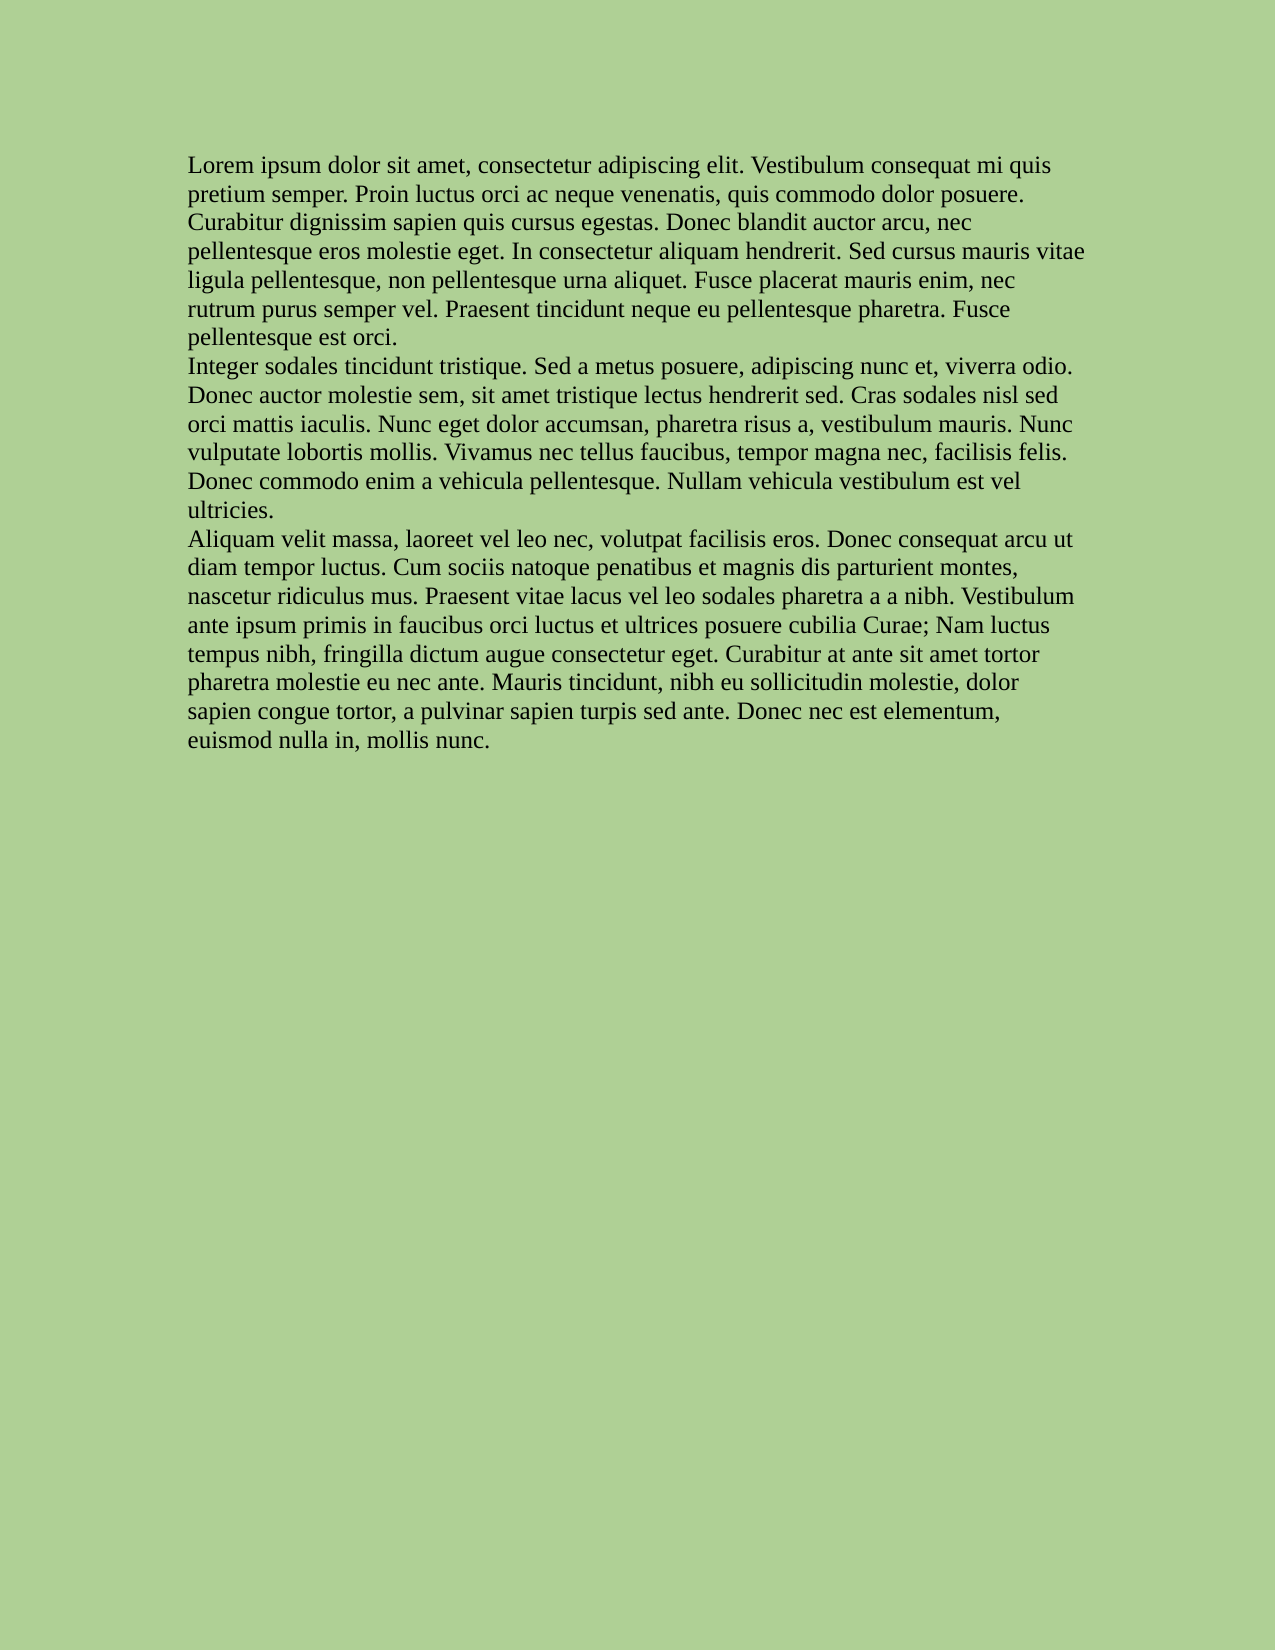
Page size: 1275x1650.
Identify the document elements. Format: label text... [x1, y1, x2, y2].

text Aliquam velit massa, laoreet vel leo nec, volutpat facilisis eros. Donec consequat arcu ut diam tempor luctus. Cum sociis natoque penatibus et magnis dis parturient montes, nascetur ridiculus mus. Praesent vitae lacus vel leo sodales pharetra a a nibh. Vestibulum ante ipsum primis in faucibus orci luctus et ultrices posuere cubilia Curae; Nam luctus tempus nibh, fringilla dictum augue consectetur eget. Curabitur at ante sit amet tortor pharetra molestie eu nec ante. Mauris tincidunt, nibh eu sollicitudin molestie, dolor sapien congue tortor, a pulvinar sapien turpis sed ante. Donec nec est elementum, euismod nulla in, mollis nunc. [187, 524, 1087, 754]
text Integer sodales tincidunt tristique. Sed a metus posuere, adipiscing nunc et, viverra odio. Donec auctor molestie sem, sit amet tristique lectus hendrerit sed. Cras sodales nisl sed orci mattis iaculis. Nunc eget dolor accumsan, pharetra risus a, vestibulum mauris. Nunc vulputate lobortis mollis. Vivamus nec tellus faucibus, tempor magna nec, facilisis felis. Donec commodo enim a vehicula pellentesque. Nullam vehicula vestibulum est vel ultricies. [187, 351, 1087, 524]
text Lorem ipsum dolor sit amet, consectetur adipiscing elit. Vestibulum consequat mi quis pretium semper. Proin luctus orci ac neque venenatis, quis commodo dolor posuere. Curabitur dignissim sapien quis cursus egestas. Donec blandit auctor arcu, nec pellentesque eros molestie eget. In consectetur aliquam hendrerit. Sed cursus mauris vitae ligula pellentesque, non pellentesque urna aliquet. Fusce placerat mauris enim, nec rutrum purus semper vel. Praesent tincidunt neque eu pellentesque pharetra. Fusce pellentesque est orci. [187, 150, 1087, 351]
